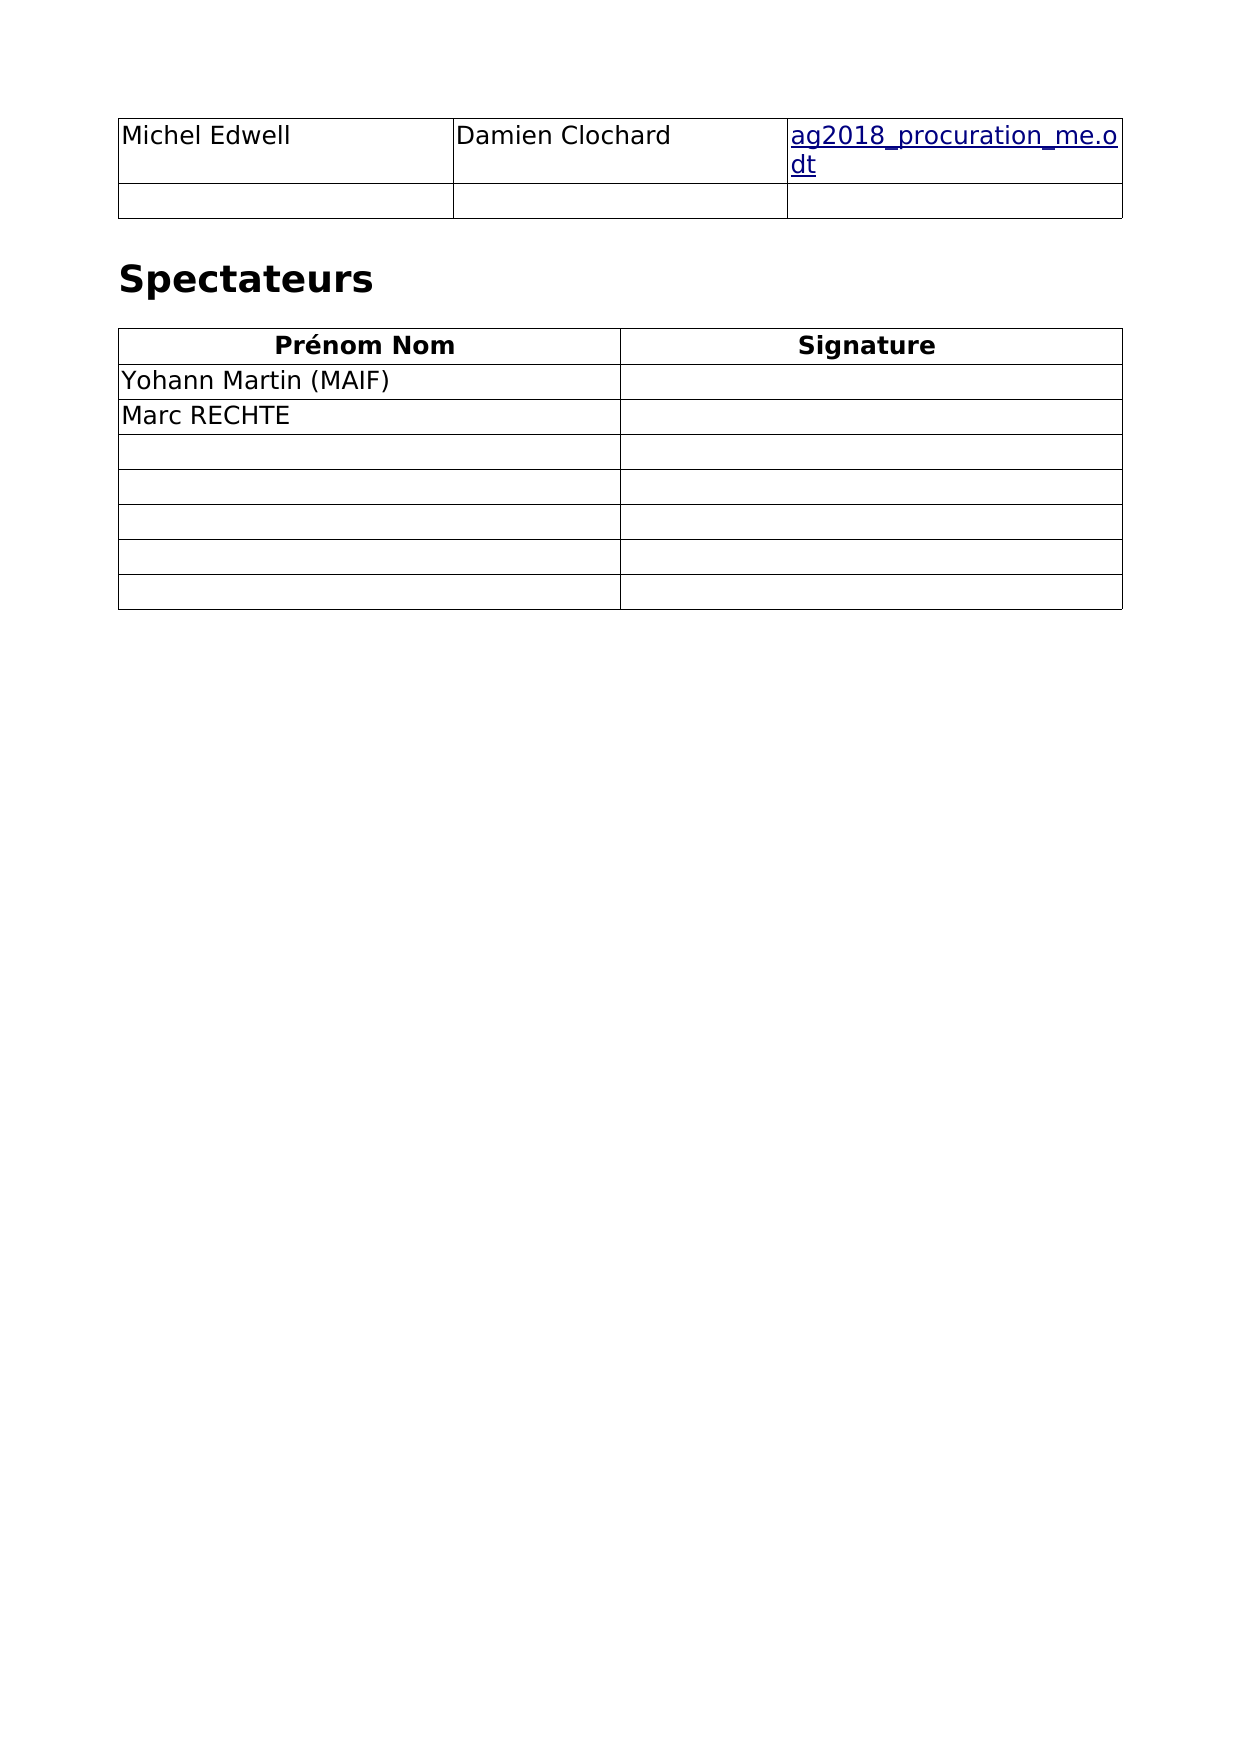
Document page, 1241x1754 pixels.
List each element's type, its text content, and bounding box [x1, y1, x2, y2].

table_cell [621, 575, 1122, 609]
table_cell [119, 470, 620, 504]
table_cell [454, 184, 787, 217]
subtitle Spectateurs [118, 257, 1122, 301]
table_cell [621, 435, 1122, 469]
table_cell [621, 540, 1122, 574]
table_cell [119, 540, 620, 574]
table_cell Michel Edwell [119, 119, 453, 182]
table_cell ag2018_procuration_me.odt [788, 119, 1122, 182]
table_cell [119, 435, 620, 469]
table_cell [119, 505, 620, 539]
table_cell [119, 184, 453, 217]
table_cell [621, 365, 1122, 398]
table_cell [621, 400, 1122, 434]
table_cell [788, 184, 1122, 217]
table_cell Marc RECHTE [119, 400, 620, 434]
table_cell [621, 505, 1122, 539]
table_cell [621, 470, 1122, 504]
table_header Prénom Nom [119, 329, 620, 363]
table_cell [119, 575, 620, 609]
table_header Signature [621, 329, 1122, 363]
table_cell Damien Clochard [454, 119, 787, 182]
table_cell Yohann Martin (MAIF) [119, 365, 620, 398]
